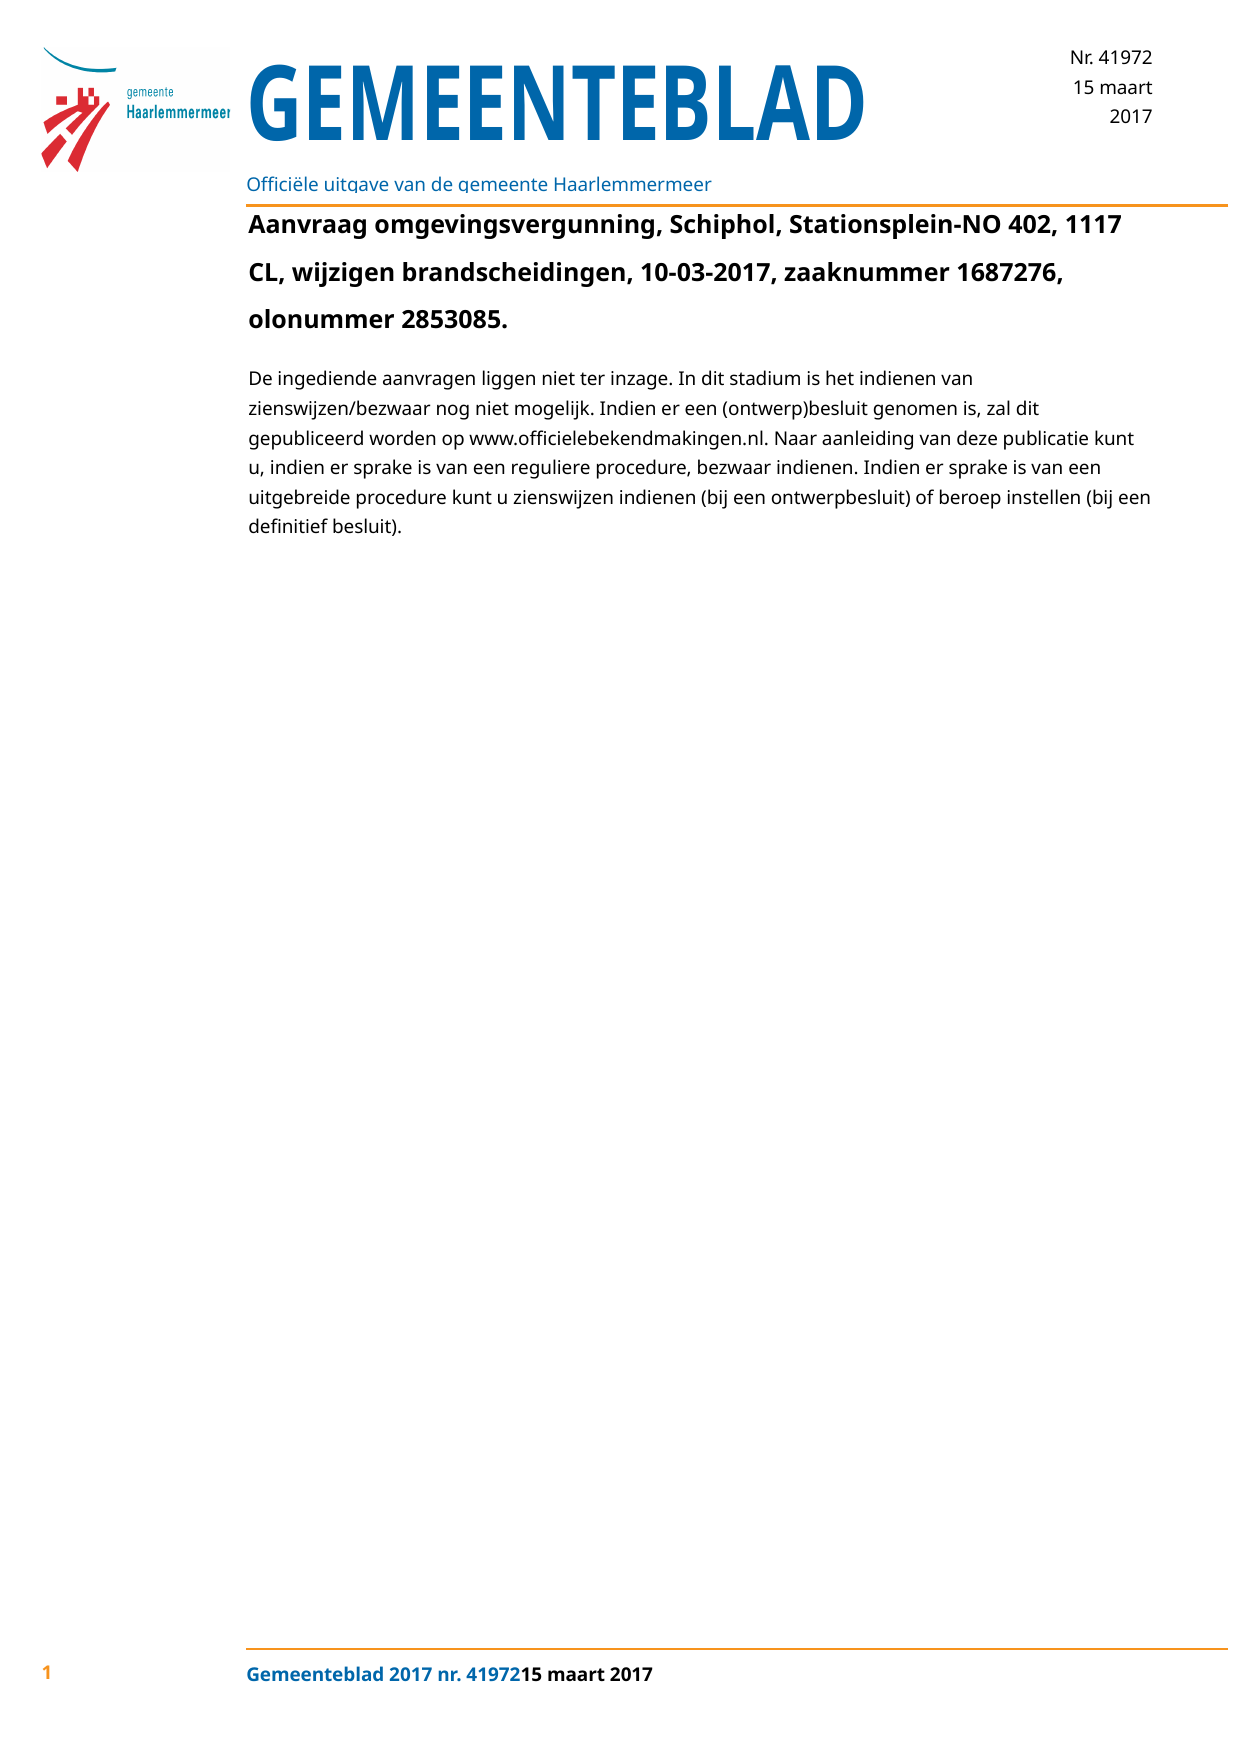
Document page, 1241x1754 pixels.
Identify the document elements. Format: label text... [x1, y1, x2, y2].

text Aanvraag omgevingsvergunning, Schiphol, Stationsplein-NO 402, 1117 CL, wijzigen brandscheidingen, 10-03-2017, zaaknummer 1687276, olonummer 2853085. [248, 207, 1152, 336]
text De ingediende aanvragen liggen niet ter inzage. In dit stadium is het indienen van zienswijzen/bezwaar nog niet mogelijk. Indien er een (ontwerp)besluit genomen is, zal dit gepubliceerd worden op www.officielebekendmakingen.nl. Naar aanleiding van deze publicatie kunt u, indien er sprake is van een reguliere procedure, bezwaar indienen. Indien er sprake is van een uitgebreide procedure kunt u zienswijzen indienen (bij een ontwerpbesluit) of beroep instellen (bij een definitief besluit). [248, 366, 1152, 539]
picture [41, 47, 231, 172]
